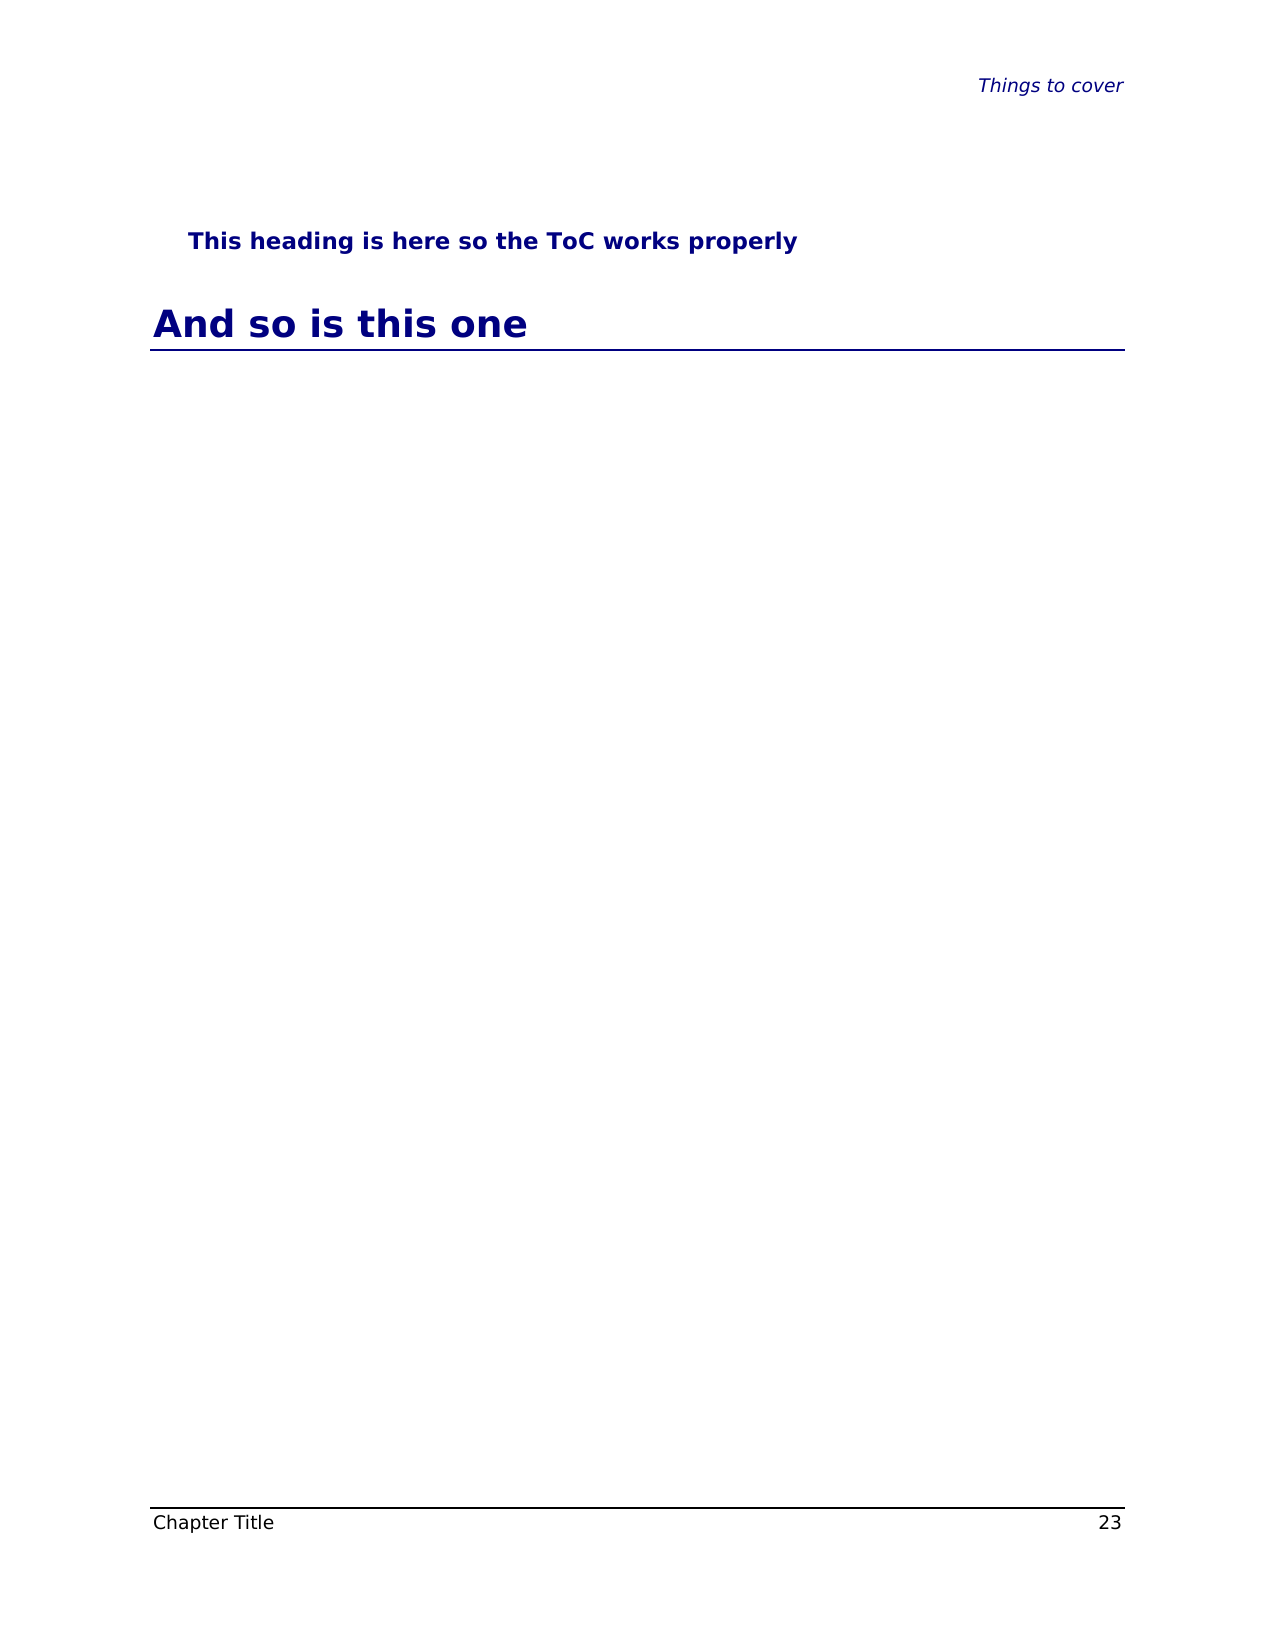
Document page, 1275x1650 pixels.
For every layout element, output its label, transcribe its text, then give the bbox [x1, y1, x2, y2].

subtitle This heading is here so the ToC works properly [188, 228, 1125, 254]
subtitle And so is this one [150, 299, 1125, 349]
